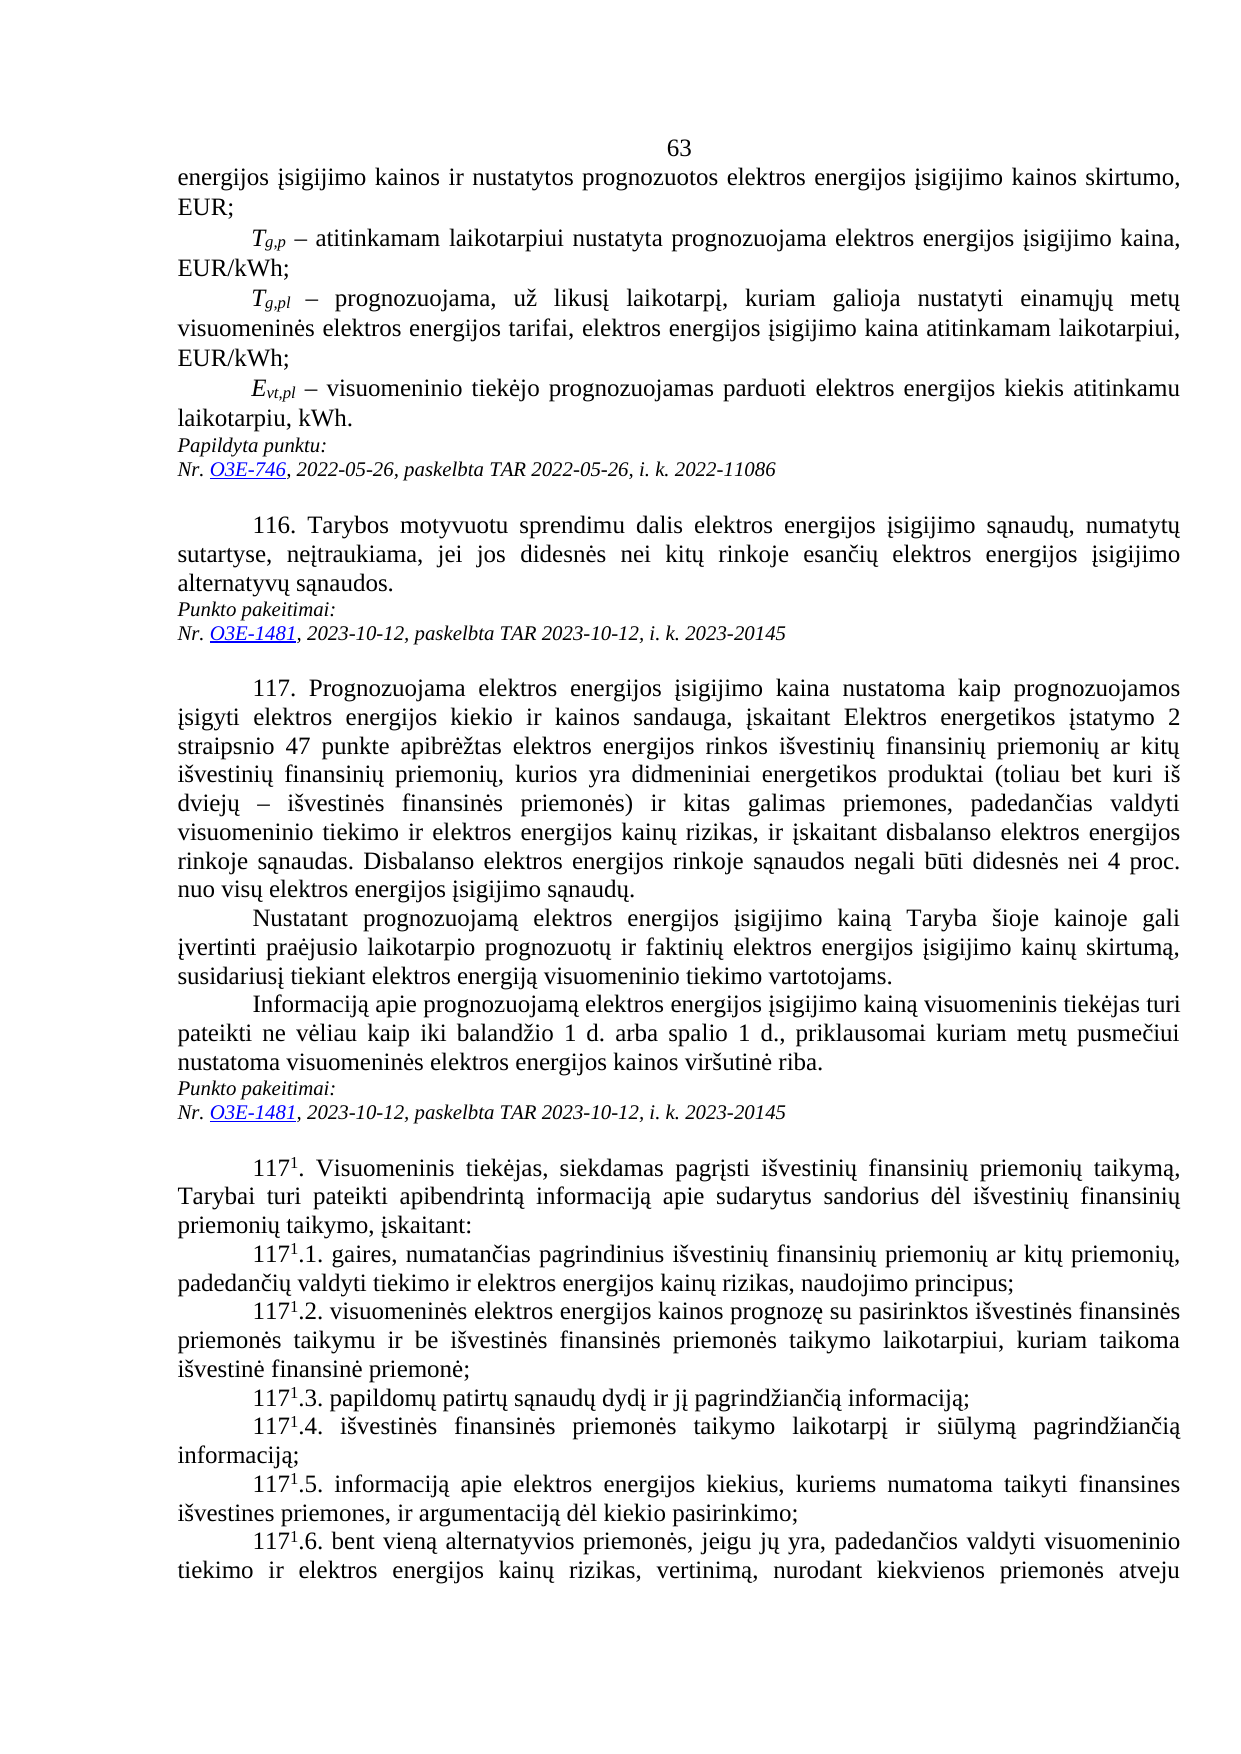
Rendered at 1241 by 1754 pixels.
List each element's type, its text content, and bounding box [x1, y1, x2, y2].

text 1171. Visuomeninis tiekėjas, siekdamas pagrįsti išvestinių finansinių priemonių taikymą, Tarybai turi pateikti apibendrintą informaciją apie sudarytus sandorius dėl išvestinių finansinių priemonių taikymo, įskaitant: [177, 1153, 1181, 1239]
text Nr. O3E-1481, 2023-10-12, paskelbta TAR 2023-10-12, i. k. 2023-20145 [177, 1100, 1181, 1124]
text 1171.1. gaires, numatančias pagrindinius išvestinių finansinių priemonių ar kitų priemonių, padedančių valdyti tiekimo ir elektros energijos kainų rizikas, naudojimo principus; [177, 1239, 1181, 1296]
text 1171.5. informaciją apie elektros energijos kiekius, kuriems numatoma taikyti finansines išvestines priemones, ir argumentaciją dėl kiekio pasirinkimo; [177, 1469, 1181, 1526]
text Tg,pl – prognozuojama, už likusį laikotarpį, kuriam galioja nustatyti einamųjų metų visuomeninės elektros energijos tarifai, elektros energijos įsigijimo kaina atitinkamam laikotarpiui, EUR/kWh; [177, 283, 1181, 372]
text energijos įsigijimo kainos ir nustatytos prognozuotos elektros energijos įsigijimo kainos skirtumo, EUR; [177, 162, 1181, 221]
text Informaciją apie prognozuojamą elektros energijos įsigijimo kainą visuomeninis tiekėjas turi pateikti ne vėliau kaip iki balandžio 1 d. arba spalio 1 d., priklausomai kuriam metų pusmečiui nustatoma visuomeninės elektros energijos kainos viršutinė riba. [177, 989, 1181, 1076]
text Papildyta punktu: [177, 433, 1181, 457]
text Nr. O3E-746, 2022-05-26, paskelbta TAR 2022-05-26, i. k. 2022-11086 [177, 457, 1181, 481]
text 1171.3. papildomų patirtų sąnaudų dydį ir jį pagrindžiančią informaciją; [177, 1383, 1181, 1411]
text 116. Tarybos motyvuotu sprendimu dalis elektros energijos įsigijimo sąnaudų, numatytų sutartyse, neįtraukiama, jei jos didesnės nei kitų rinkoje esančių elektros energijos įsigijimo alternatyvų sąnaudos. [177, 510, 1181, 596]
text 1171.4. išvestinės finansinės priemonės taikymo laikotarpį ir siūlymą pagrindžiančią informaciją; [177, 1411, 1181, 1469]
text Nustatant prognozuojamą elektros energijos įsigijimo kainą Taryba šioje kainoje gali įvertinti praėjusio laikotarpio prognozuotų ir faktinių elektros energijos įsigijimo kainų skirtumą, susidariusį tiekiant elektros energiją visuomeninio tiekimo vartotojams. [177, 903, 1181, 989]
text 1171.6. bent vieną alternatyvios priemonės, jeigu jų yra, padedančios valdyti visuomeninio tiekimo ir elektros energijos kainų rizikas, vertinimą, nurodant kiekvienos priemonės atveju [177, 1526, 1181, 1584]
text 117. Prognozuojama elektros energijos įsigijimo kaina nustatoma kaip prognozuojamos įsigyti elektros energijos kiekio ir kainos sandauga, įskaitant Elektros energetikos įstatymo 2 straipsnio 47 punkte apibrėžtas elektros energijos rinkos išvestinių finansinių priemonių ar kitų išvestinių finansinių priemonių, kurios yra didmeniniai energetikos produktai (toliau bet kuri iš dviejų – išvestinės finansinės priemonės) ir kitas galimas priemones, padedančias valdyti visuomeninio tiekimo ir elektros energijos kainų rizikas, ir įskaitant disbalanso elektros energijos rinkoje sąnaudas. Disbalanso elektros energijos rinkoje sąnaudos negali būti didesnės nei 4 proc. nuo visų elektros energijos įsigijimo sąnaudų. [177, 673, 1181, 903]
text Evt,pl – visuomeninio tiekėjo prognozuojamas parduoti elektros energijos kiekis atitinkamu laikotarpiu, kWh. [177, 373, 1181, 432]
text Tg,p – atitinkamam laikotarpiui nustatyta prognozuojama elektros energijos įsigijimo kaina, EUR/kWh; [177, 223, 1181, 281]
text 1171.2. visuomeninės elektros energijos kainos prognozę su pasirinktos išvestinės finansinės priemonės taikymu ir be išvestinės finansinės priemonės taikymo laikotarpiui, kuriam taikoma išvestinė finansinė priemonė; [177, 1296, 1181, 1383]
text Punkto pakeitimai: [177, 1076, 1181, 1100]
text Punkto pakeitimai: [177, 596, 1181, 621]
text Nr. O3E-1481, 2023-10-12, paskelbta TAR 2023-10-12, i. k. 2023-20145 [177, 621, 1181, 644]
